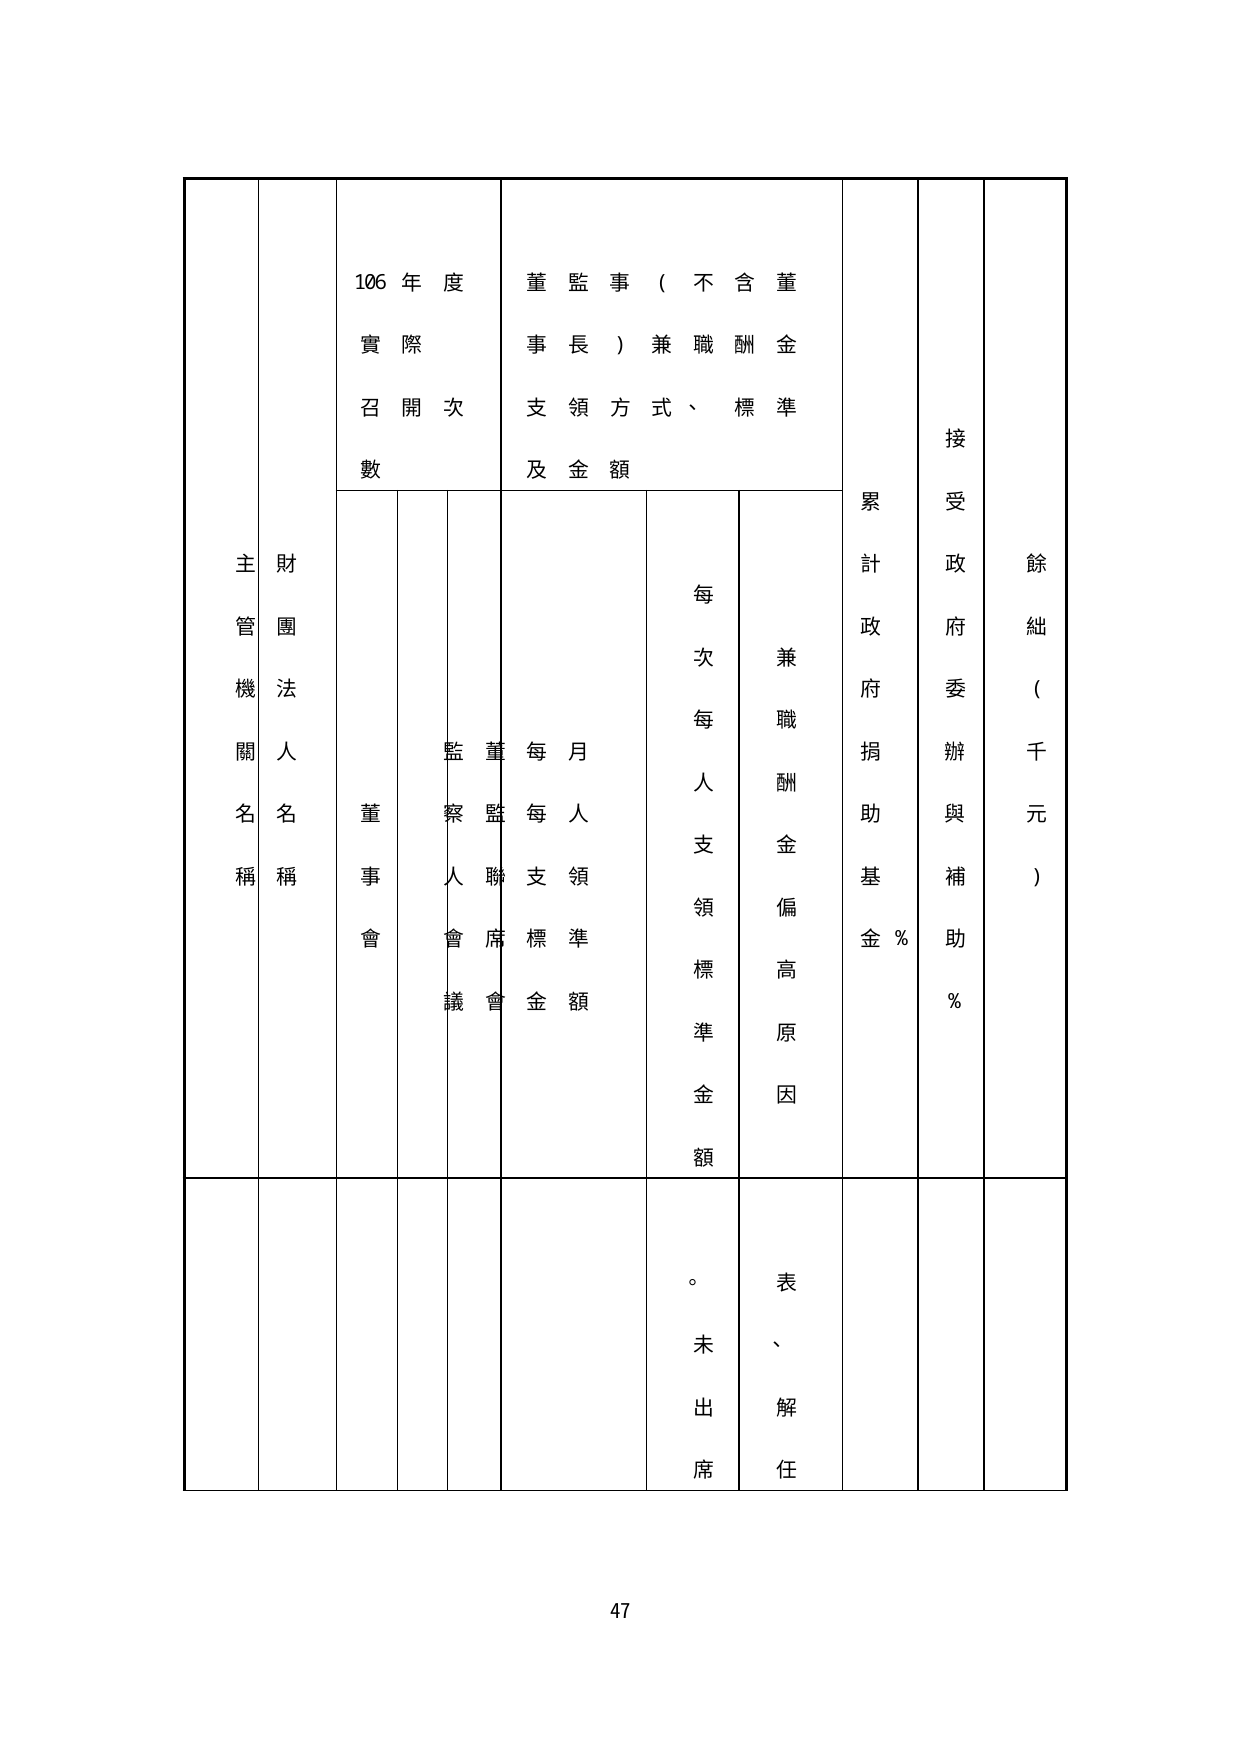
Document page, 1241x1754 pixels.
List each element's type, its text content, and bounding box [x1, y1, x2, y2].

table_cell [843, 1179, 917, 1490]
table_cell 。 未出席 [647, 1179, 738, 1490]
table_header 主管機關名稱 [186, 180, 258, 1177]
table_header 累計政府捐助基金% [843, 180, 917, 1177]
table_cell [337, 1179, 397, 1490]
table_cell 兼職酬金偏高原因 [740, 491, 842, 1177]
table_cell 董監聯席會 [448, 491, 500, 1177]
table_cell [398, 1179, 447, 1490]
table_cell - [502, 1179, 646, 1490]
table_header 董監事(不含董事長)兼職酬金支領方式、標準及金額 [502, 180, 842, 490]
table_cell [985, 1179, 1065, 1490]
table_header 106年度實際 召開次數 [337, 180, 500, 490]
table_cell 每月每人支領標準金額 [502, 491, 646, 1177]
table_cell 每次每人支領標準金額 [647, 491, 738, 1177]
table_cell [919, 1179, 983, 1490]
table_header 餘絀(千元) [985, 180, 1065, 1177]
table_cell 表、解任 [740, 1179, 842, 1490]
table_cell [259, 1179, 336, 1490]
table_header 財團法人名稱 [259, 180, 336, 1177]
table_cell 董事會 [337, 491, 397, 1177]
table_cell [448, 1179, 500, 1490]
table_header 接受政府委辦與補助% [919, 180, 983, 1177]
table_cell 監察人會議 [398, 491, 447, 1177]
table_cell [186, 1179, 258, 1490]
